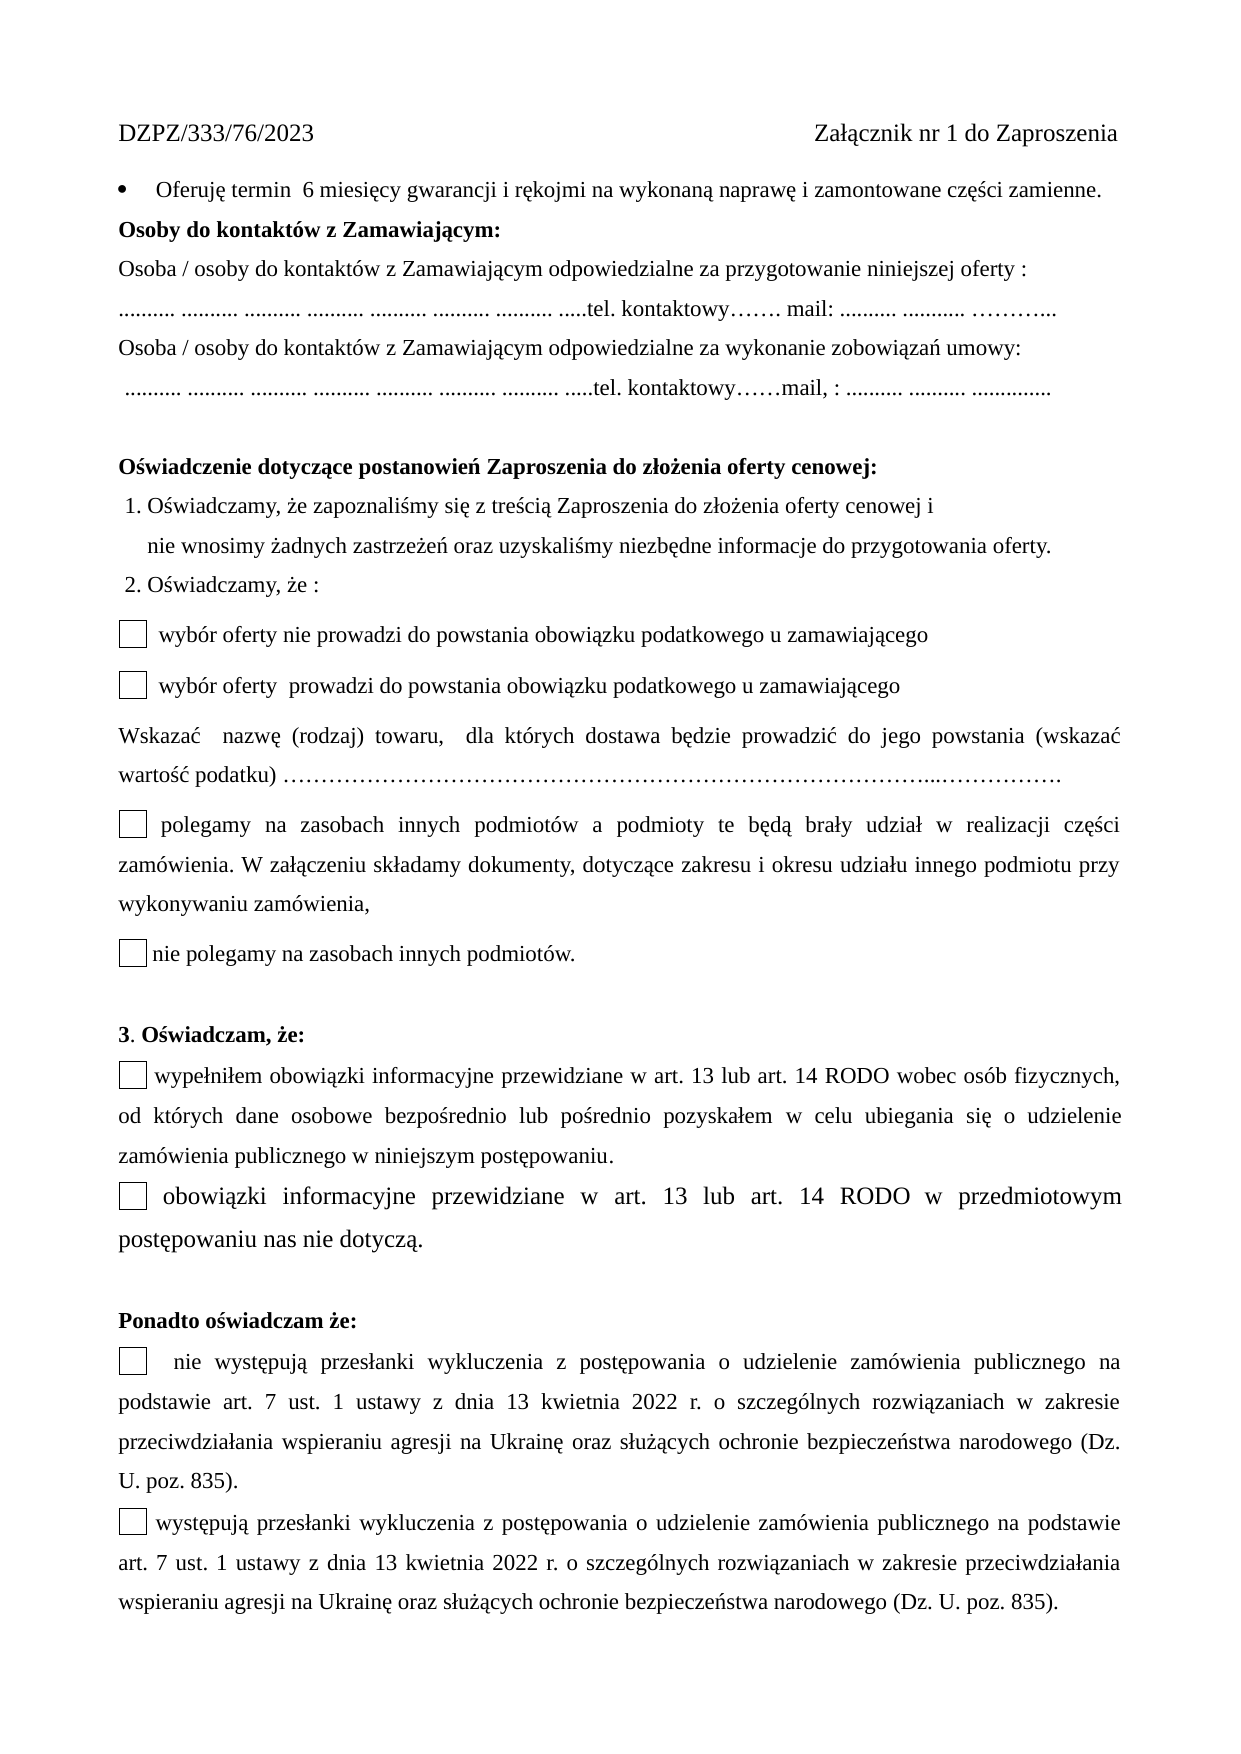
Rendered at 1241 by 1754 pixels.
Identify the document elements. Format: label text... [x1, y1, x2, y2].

text nie polegamy na zasobach innych podmiotów. [118, 938, 1122, 967]
text Ponadto oświadczam że: [118, 1307, 1122, 1333]
text Osoba / osoby do kontaktów z Zamawiającym odpowiedzialne za przygotowanie niniejszej oferty : [118, 255, 1122, 282]
list Oferuję termin 6 miesięcy gwarancji i rękojmi na wykonaną naprawę i zamontowane części zamienne. [118, 176, 1122, 203]
text wybór oferty nie prowadzi do powstania obowiązku podatkowego u zamawiającego [118, 619, 1122, 648]
text Osoby do kontaktów z Zamawiającym: [118, 216, 1122, 242]
text 2. Oświadczamy, że : [124, 571, 1122, 597]
text Osoba / osoby do kontaktów z Zamawiającym odpowiedzialne za wykonanie zobowiązań umowy: [118, 334, 1122, 361]
text 1. Oświadczamy, że zapoznaliśmy się z treścią Zaproszenia do złożenia oferty cenowej i nie wnosimy żadnych zastrzeżeń oraz uzyskaliśmy niezbędne informacje do przygotowania oferty. [124, 492, 1122, 558]
text obowiązki informacyjne przewidziane w art. 13 lub art. 14 RODO w przedmiotowym postępowaniu nas nie dotyczą. [118, 1181, 1122, 1253]
text występują przesłanki wykluczenia z postępowania o udzielenie zamówienia publicznego na podstawie art. 7 ust. 1 ustawy z dnia 13 kwietnia 2022 r. o szczególnych rozwiązaniach w zakresie przeciwdziałania wspieraniu agresji na Ukrainę oraz służących ochronie bezpieczeństwa narodowego (Dz. U. poz. 835). [118, 1507, 1122, 1614]
text Wskazać nazwę (rodzaj) towaru, dla których dostawa będzie prowadzić do jego powstania (wskazać wartość podatku) …………………………………………………………………………...……………. [118, 722, 1122, 788]
text .......... .......... .......... .......... .......... .......... .......... .....tel. kontaktowy……mail, : .......... .......... .............. [124, 374, 1122, 400]
text 3. Oświadczam, że: [118, 1021, 1122, 1047]
text nie występują przesłanki wykluczenia z postępowania o udzielenie zamówienia publicznego na podstawie art. 7 ust. 1 ustawy z dnia 13 kwietnia 2022 r. o szczególnych rozwiązaniach w zakresie przeciwdziałania wspieraniu agresji na Ukrainę oraz służących ochronie bezpieczeństwa narodowego (Dz. U. poz. 835). [118, 1346, 1122, 1494]
text wypełniłem obowiązki informacyjne przewidziane w art. 13 lub art. 14 RODO wobec osób fizycznych, od których dane osobowe bezpośrednio lub pośrednio pozyskałem w celu ubiegania się o udzielenie zamówienia publicznego w niniejszym postępowaniu. [118, 1060, 1122, 1168]
text polegamy na zasobach innych podmiotów a podmioty te będą brały udział w realizacji części zamówienia. W załączeniu składamy dokumenty, dotyczące zakresu i okresu udziału innego podmiotu przy wykonywaniu zamówienia, [118, 809, 1122, 917]
text .......... .......... .......... .......... .......... .......... .......... .....tel. kontaktowy……. mail: .......... ........... ………... [118, 295, 1122, 321]
text wybór oferty prowadzi do powstania obowiązku podatkowego u zamawiającego [118, 670, 1122, 699]
text Oświadczenie dotyczące postanowień Zaproszenia do złożenia oferty cenowej: [118, 453, 1122, 479]
